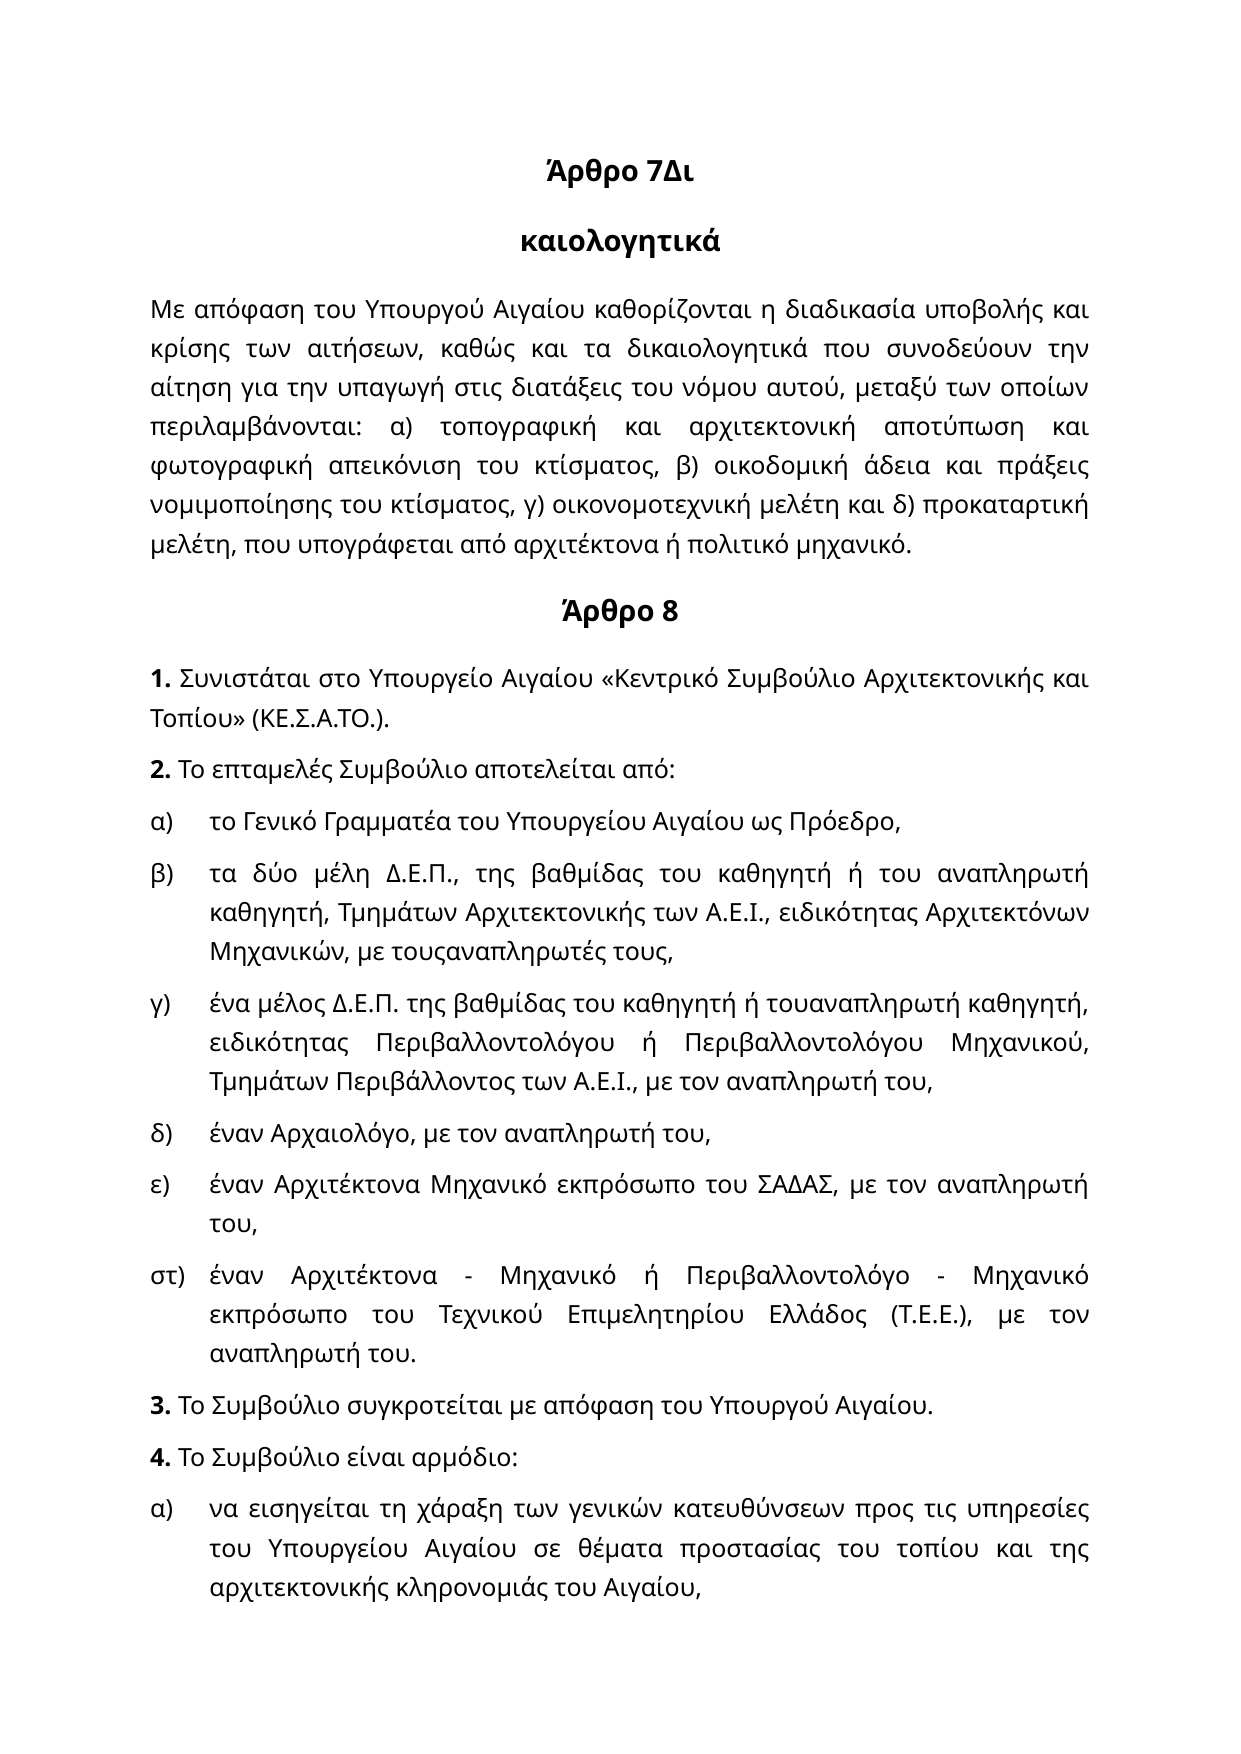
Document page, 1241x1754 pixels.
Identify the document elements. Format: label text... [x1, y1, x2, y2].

text 1. Συνιστάται στο Υπουργείο Αιγαίου «Κεντρικό Συμβούλιο Αρχιτεκτονικής και Τοπίου» (ΚΕ.Σ.Α.ΤΟ.). [150, 661, 1090, 734]
subtitle Άρθρο 7Δι [150, 150, 1090, 190]
text 4. Το Συμβούλιο είναι αρμόδιο: [150, 1439, 1090, 1473]
list α) να εισηγείται τη χάραξη των γενικών κατευθύνσεων προς τις υπηρεσίες του Υπουργείου Αιγαίου σε θέματα προστασίας του τοπίου και της αρχιτεκτονικής κληρονομιάς του Αιγαίου, [150, 1491, 1090, 1603]
text Με απόφαση του Υπουργού Αιγαίου καθορίζονται η διαδικασία υποβολής και κρίσης των αιτήσεων, καθώς και τα δικαιολογητικά που συνοδεύουν την αίτηση για την υπαγωγή στις διατάξεις του νόμου αυτού, μεταξύ των οποίων περιλαμβάνονται: α) τοπογραφική και αρχιτεκτονική αποτύπωση και φωτογραφική απεικόνιση του κτίσματος, β) οικοδομική άδεια και πράξεις νομιμοποίησης του κτίσματος, γ) οικονομοτεχνική μελέτη και δ) προκαταρτική μελέτη, που υπογράφεται από αρχιτέκτονα ή πολιτικό μηχανικό. [150, 291, 1090, 560]
text 3. Το Συμβούλιο συγκροτείται με απόφαση του Υπουργού Αιγαίου. [150, 1388, 1090, 1422]
list γ) ένα μέλος Δ.Ε.Π. της βαθμίδας του καθηγητή ή τουαναπληρωτή καθηγητή, ειδικότητας Περιβαλλοντολόγου ή Περιβαλλοντολόγου Μηχανικού, Τμημάτων Περιβάλλοντος των Α.Ε.Ι., με τον αναπληρωτή του, [150, 985, 1090, 1098]
list στ) έναν Αρχιτέκτονα - Μηχανικό ή Περιβαλλοντολόγο - Μηχανικό εκπρόσωπο του Τεχνικού Επιμελητηρίου Ελλάδος (Τ.Ε.Ε.), με τον αναπληρωτή του. [150, 1258, 1090, 1370]
subtitle Άρθρο 8 [150, 590, 1090, 630]
text 2. Το επταμελές Συμβούλιο αποτελείται από: [150, 752, 1090, 786]
list δ) έναν Αρχαιολόγο, με τον αναπληρωτή του, [150, 1115, 1090, 1149]
list ε) έναν Αρχιτέκτονα Μηχανικό εκπρόσωπο του ΣΑΔΑΣ, με τον αναπληρωτή του, [150, 1167, 1090, 1240]
subtitle καιολογητικά [150, 221, 1090, 260]
list α) το Γενικό Γραμματέα του Υπουργείου Αιγαίου ως Πρόεδρο, [150, 803, 1090, 838]
list β) τα δύο μέλη Δ.Ε.Π., της βαθμίδας του καθηγητή ή του αναπληρωτή καθηγητή, Τμημάτων Αρχιτεκτονικής των Α.Ε.Ι., ειδικότητας Αρχιτεκτόνων Μηχανικών, με τουςαναπληρωτές τους, [150, 855, 1090, 968]
